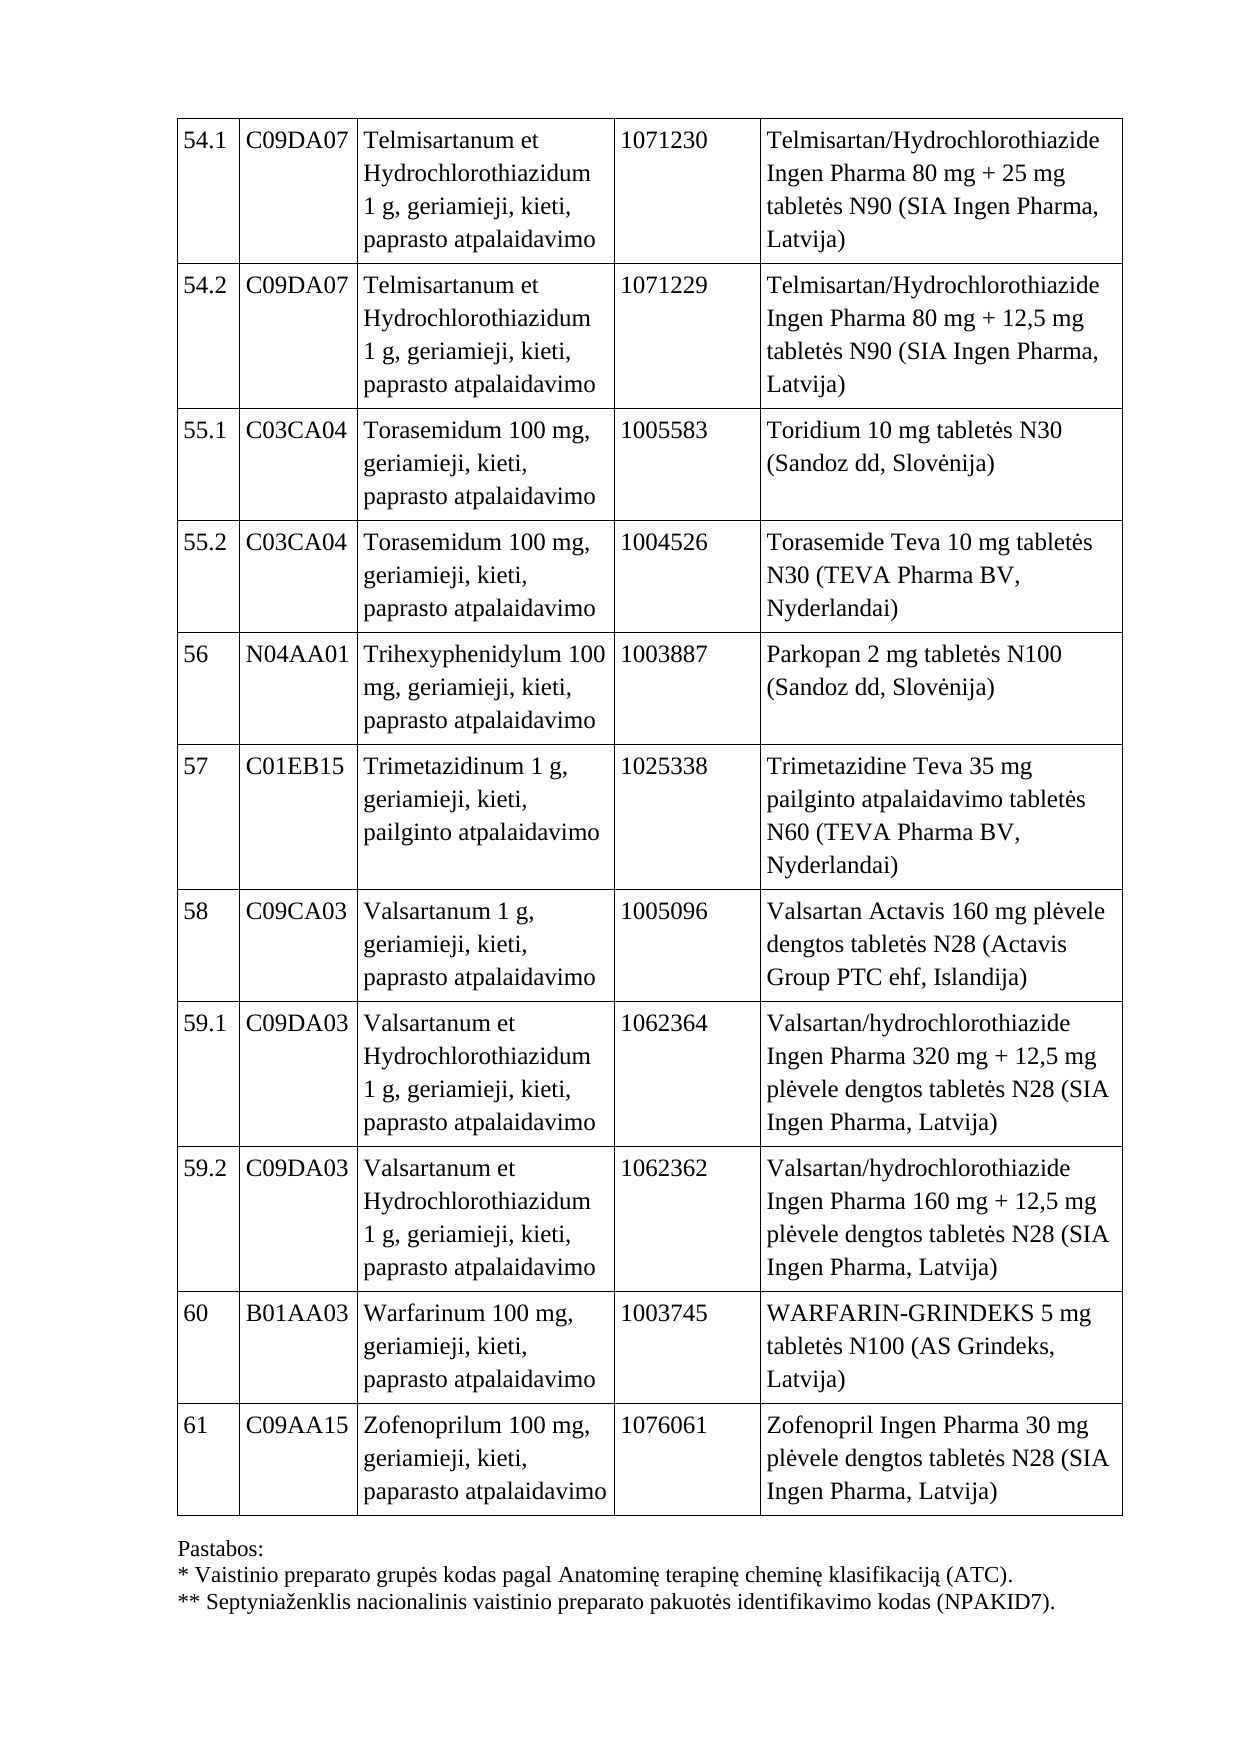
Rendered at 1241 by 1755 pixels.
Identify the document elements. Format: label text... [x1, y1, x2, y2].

table_cell 54.2 [178, 264, 239, 408]
table_cell Valsartanum et Hydrochlorothiazidum 1 g, geriamieji, kieti, paprasto atpalaidavimo [358, 1147, 614, 1291]
table_cell Valsartanum 1 g, geriamieji, kieti, paprasto atpalaidavimo [358, 890, 614, 1001]
table_cell Zofenoprilum 100 mg, geriamieji, kieti, paparasto atpalaidavimo [358, 1404, 614, 1515]
table_cell 1062362 [615, 1147, 760, 1291]
table_cell 58 [178, 890, 239, 1001]
table_cell C09DA03 [240, 1002, 357, 1146]
table_cell 1025338 [615, 745, 760, 889]
table_cell Trihexyphenidylum 100 mg, geriamieji, kieti, paprasto atpalaidavimo [358, 633, 614, 744]
table_cell Toridium 10 mg tabletės N30 (Sandoz dd, Slovėnija) [761, 409, 1122, 520]
table_cell 1071230 [615, 119, 760, 263]
table_cell Trimetazidinum 1 g, geriamieji, kieti, pailginto atpalaidavimo [358, 745, 614, 889]
table_cell 1003887 [615, 633, 760, 744]
table_cell C01EB15 [240, 745, 357, 889]
table_cell Torasemidum 100 mg, geriamieji, kieti, paprasto atpalaidavimo [358, 409, 614, 520]
table_cell C03CA04 [240, 409, 357, 520]
table_cell Valsartan Actavis 160 mg plėvele dengtos tabletės N28 (Actavis Group PTC ehf, Islandija) [761, 890, 1122, 1001]
table_cell C09AA15 [240, 1404, 357, 1515]
table_cell Torasemide Teva 10 mg tabletės N30 (TEVA Pharma BV, Nyderlandai) [761, 521, 1122, 632]
table_cell 55.2 [178, 521, 239, 632]
table_cell 61 [178, 1404, 239, 1515]
table_cell 55.1 [178, 409, 239, 520]
table_cell 1005096 [615, 890, 760, 1001]
table_cell C09DA07 [240, 264, 357, 408]
table_cell Valsartan/hydrochlorothiazide Ingen Pharma 160 mg + 12,5 mg plėvele dengtos tabletės N28 (SIA Ingen Pharma, Latvija) [761, 1147, 1122, 1291]
table_cell 56 [178, 633, 239, 744]
text * Vaistinio preparato grupės kodas pagal Anatominę terapinę cheminę klasifikaciją (ATC). [177, 1562, 1122, 1588]
table_cell Telmisartan/Hydrochlorothiazide Ingen Pharma 80 mg + 12,5 mg tabletės N90 (SIA Ingen Pharma, Latvija) [761, 264, 1122, 408]
table_cell 1005583 [615, 409, 760, 520]
table_cell 59.2 [178, 1147, 239, 1291]
table_cell C09CA03 [240, 890, 357, 1001]
table_cell WARFARIN-GRINDEKS 5 mg tabletės N100 (AS Grindeks, Latvija) [761, 1292, 1122, 1403]
table_cell Torasemidum 100 mg, geriamieji, kieti, paprasto atpalaidavimo [358, 521, 614, 632]
table_cell 57 [178, 745, 239, 889]
text ** Septyniaženklis nacionalinis vaistinio preparato pakuotės identifikavimo kodas (NPAKID7). [177, 1588, 1122, 1614]
table_cell C09DA03 [240, 1147, 357, 1291]
table_cell 54.1 [178, 119, 239, 263]
table_cell Trimetazidine Teva 35 mg pailginto atpalaidavimo tabletės N60 (TEVA Pharma BV, Nyderlandai) [761, 745, 1122, 889]
table_cell N04AA01 [240, 633, 357, 744]
table_cell Telmisartanum et Hydrochlorothiazidum 1 g, geriamieji, kieti, paprasto atpalaidavimo [358, 119, 614, 263]
table_cell Telmisartan/Hydrochlorothiazide Ingen Pharma 80 mg + 25 mg tabletės N90 (SIA Ingen Pharma, Latvija) [761, 119, 1122, 263]
table_cell 1076061 [615, 1404, 760, 1515]
table_cell 60 [178, 1292, 239, 1403]
table_cell 1004526 [615, 521, 760, 632]
table_cell Zofenopril Ingen Pharma 30 mg plėvele dengtos tabletės N28 (SIA Ingen Pharma, Latvija) [761, 1404, 1122, 1515]
table_cell Valsartan/hydrochlorothiazide Ingen Pharma 320 mg + 12,5 mg plėvele dengtos tabletės N28 (SIA Ingen Pharma, Latvija) [761, 1002, 1122, 1146]
table_cell 1003745 [615, 1292, 760, 1403]
table_cell Valsartanum et Hydrochlorothiazidum 1 g, geriamieji, kieti, paprasto atpalaidavimo [358, 1002, 614, 1146]
table_cell Parkopan 2 mg tabletės N100 (Sandoz dd, Slovėnija) [761, 633, 1122, 744]
table_cell 59.1 [178, 1002, 239, 1146]
table_cell Telmisartanum et Hydrochlorothiazidum 1 g, geriamieji, kieti, paprasto atpalaidavimo [358, 264, 614, 408]
text Pastabos: [177, 1535, 1122, 1562]
table_cell 1071229 [615, 264, 760, 408]
table_cell C09DA07 [240, 119, 357, 263]
table_cell B01AA03 [240, 1292, 357, 1403]
table_cell Warfarinum 100 mg, geriamieji, kieti, paprasto atpalaidavimo [358, 1292, 614, 1403]
table_cell C03CA04 [240, 521, 357, 632]
table_cell 1062364 [615, 1002, 760, 1146]
